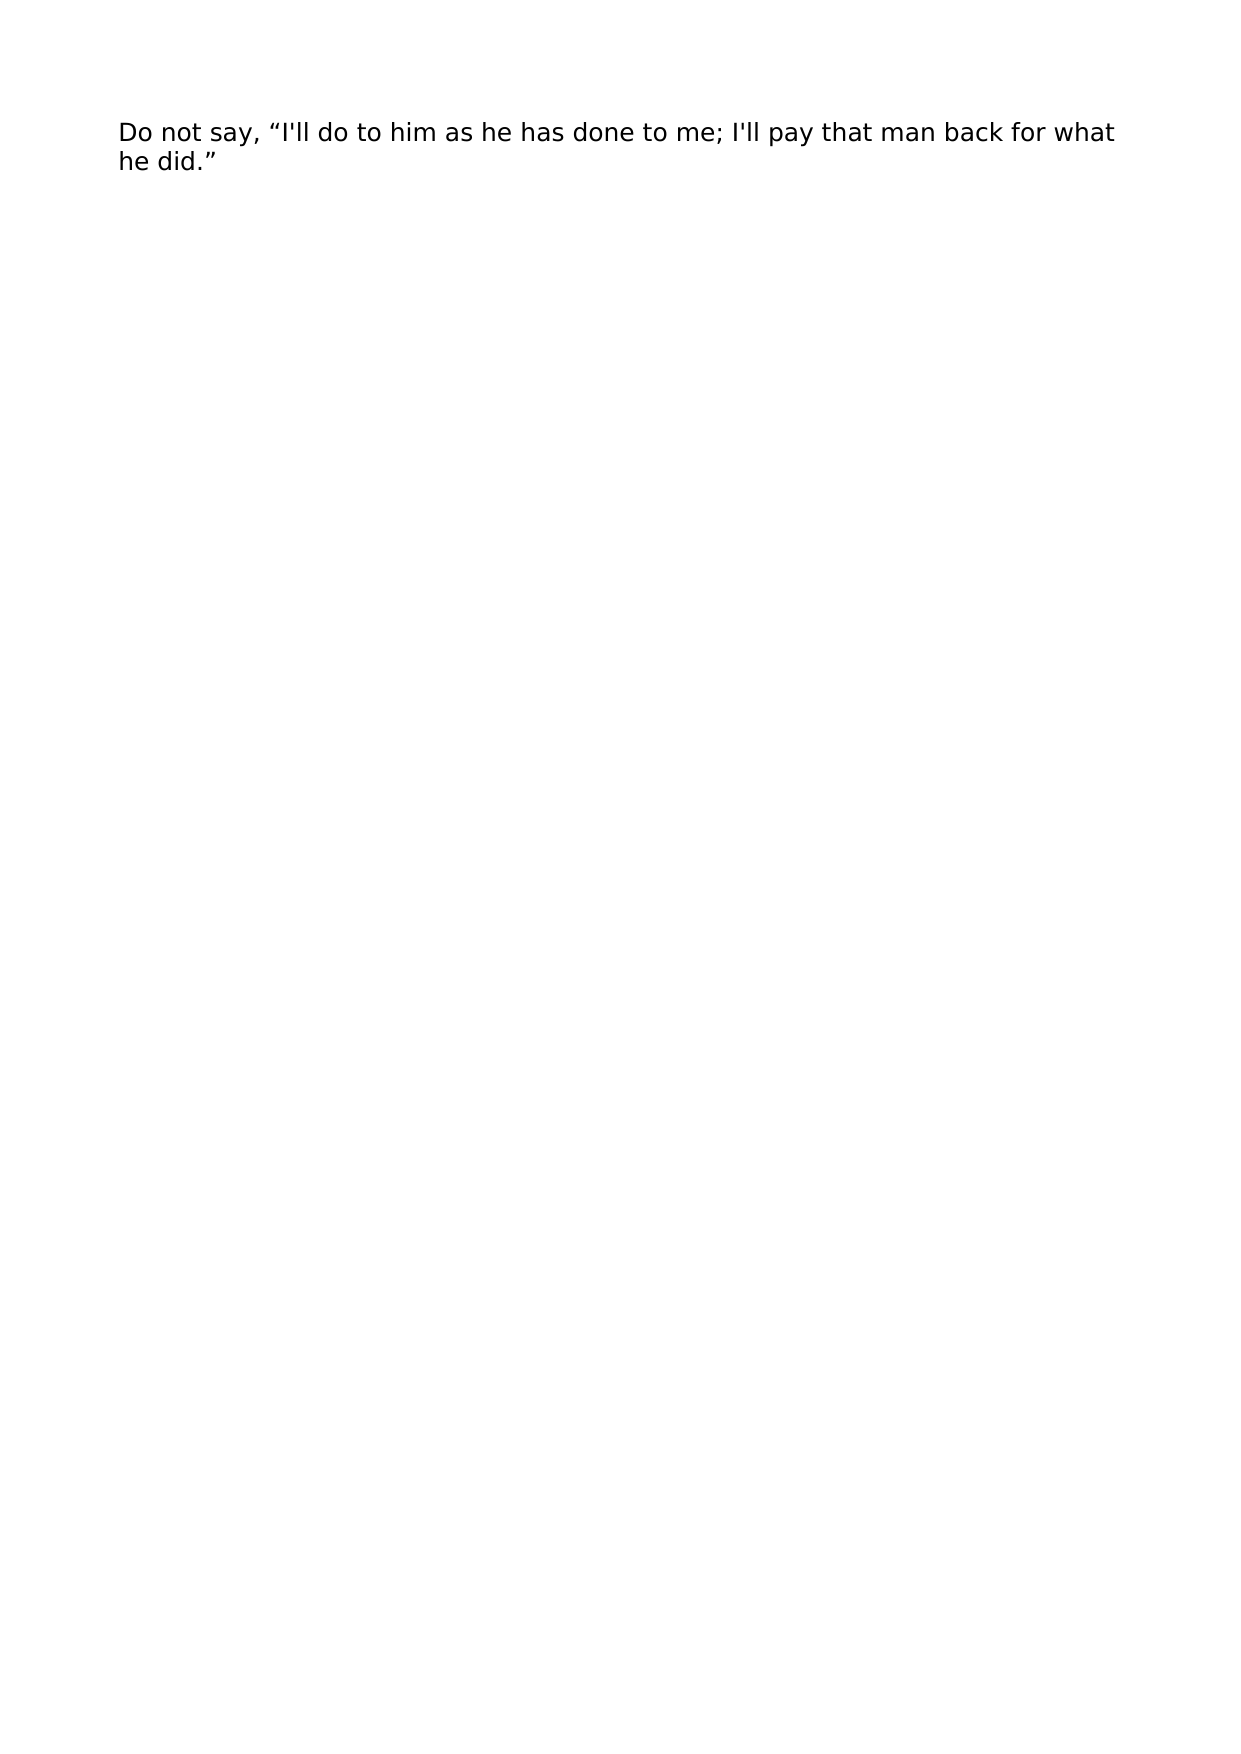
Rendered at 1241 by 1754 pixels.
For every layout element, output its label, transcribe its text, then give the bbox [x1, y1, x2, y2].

text Do not say, “I'll do to him as he has done to me; I'll pay that man back for what he did.” [118, 118, 1122, 176]
